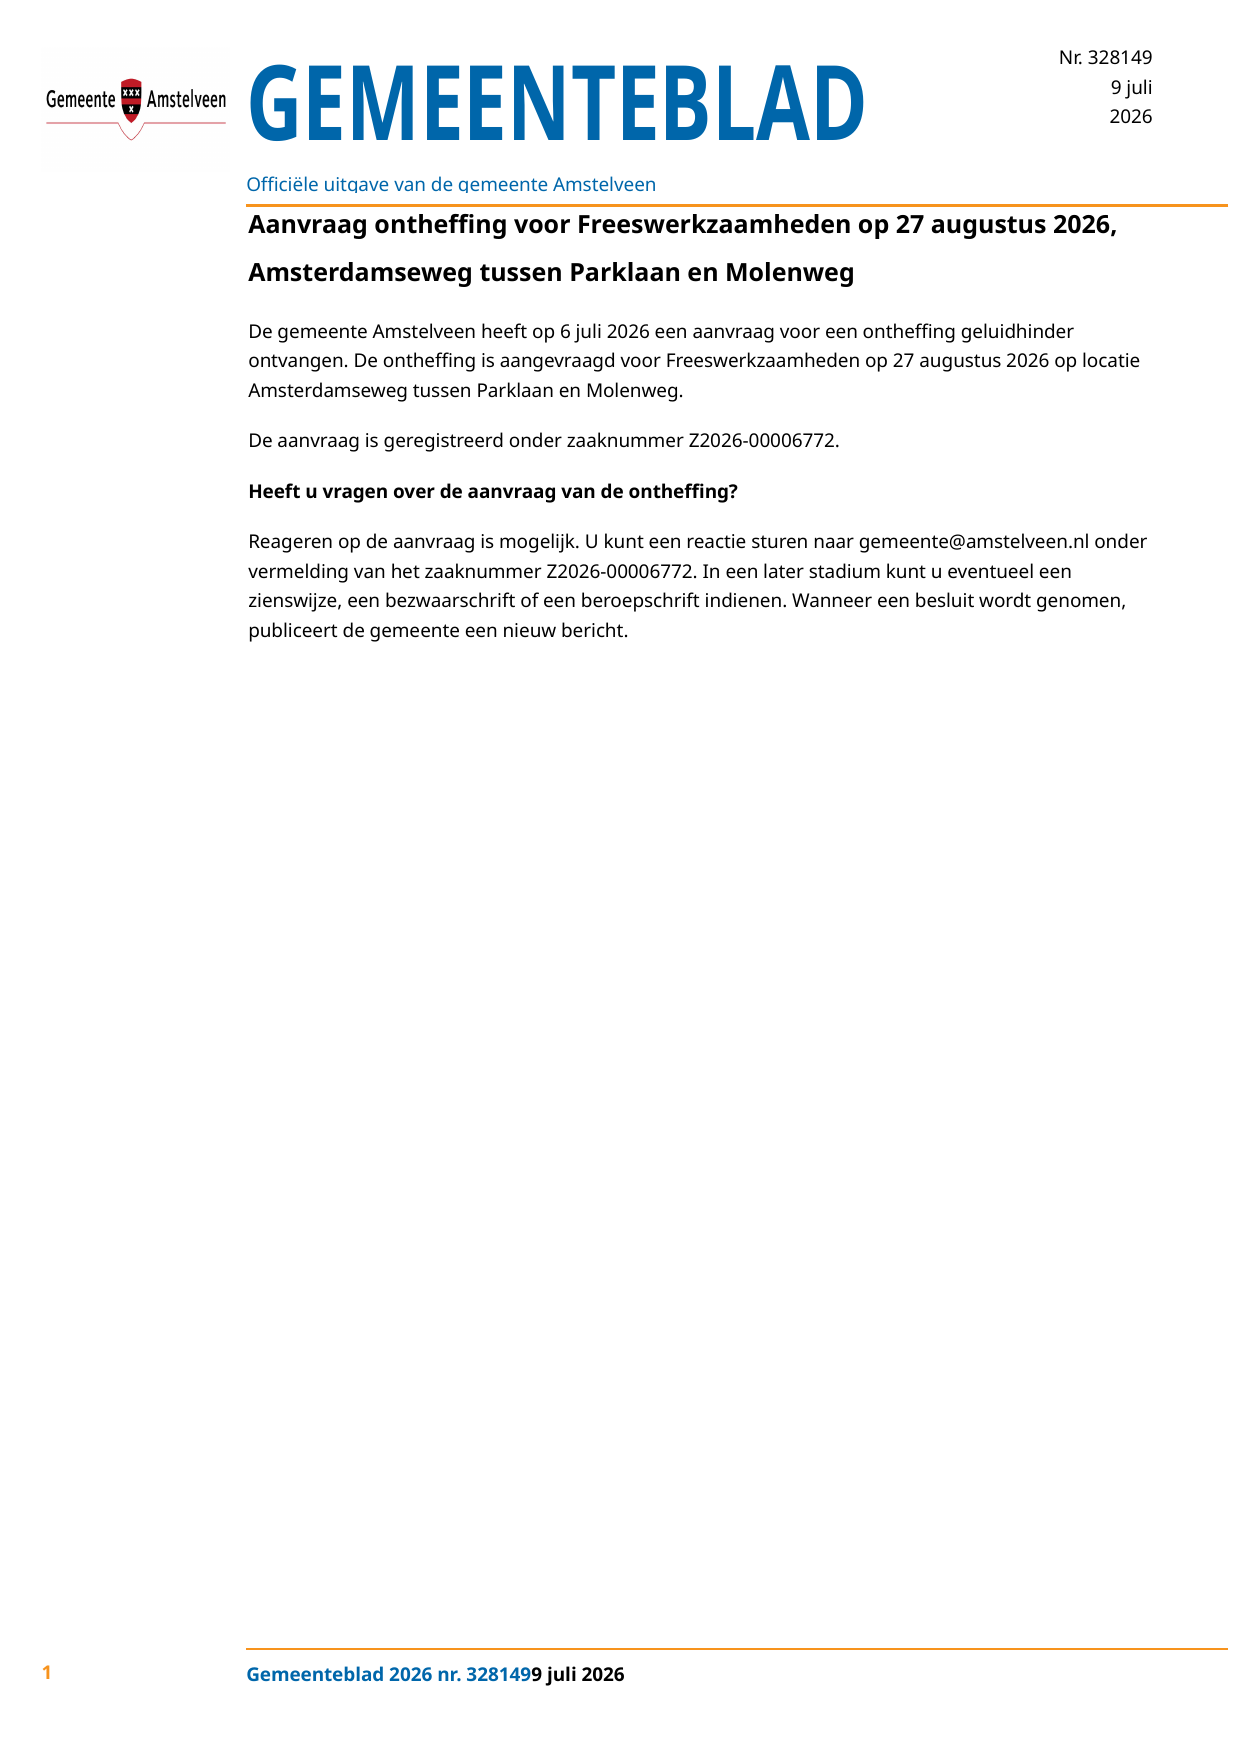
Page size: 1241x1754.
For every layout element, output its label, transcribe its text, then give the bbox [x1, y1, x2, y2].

text Heeft u vragen over de aanvraag van de ontheffing? [248, 478, 1152, 504]
text Aanvraag ontheffing voor Freeswerkzaamheden op 27 augustus 2026, Amsterdamseweg tussen Parklaan en Molenweg [248, 207, 1152, 288]
text Reageren op de aanvraag is mogelijk. U kunt een reactie sturen naar gemeente@amstelveen.nl onder vermelding van het zaaknummer Z2026-00006772. In een later stadium kunt u eventueel een zienswijze, een bezwaarschrift of een beroepschrift indienen. Wanneer een besluit wordt genomen, publiceert de gemeente een nieuw bericht. [248, 528, 1152, 643]
text De aanvraag is geregistreerd onder zaaknummer Z2026-00006772. [248, 427, 1152, 453]
picture [41, 47, 231, 172]
text De gemeente Amstelveen heeft op 6 juli 2026 een aanvraag voor een ontheffing geluidhinder ontvangen. De ontheffing is aangevraagd voor Freeswerkzaamheden op 27 augustus 2026 op locatie Amsterdamseweg tussen Parklaan en Molenweg. [248, 318, 1152, 403]
